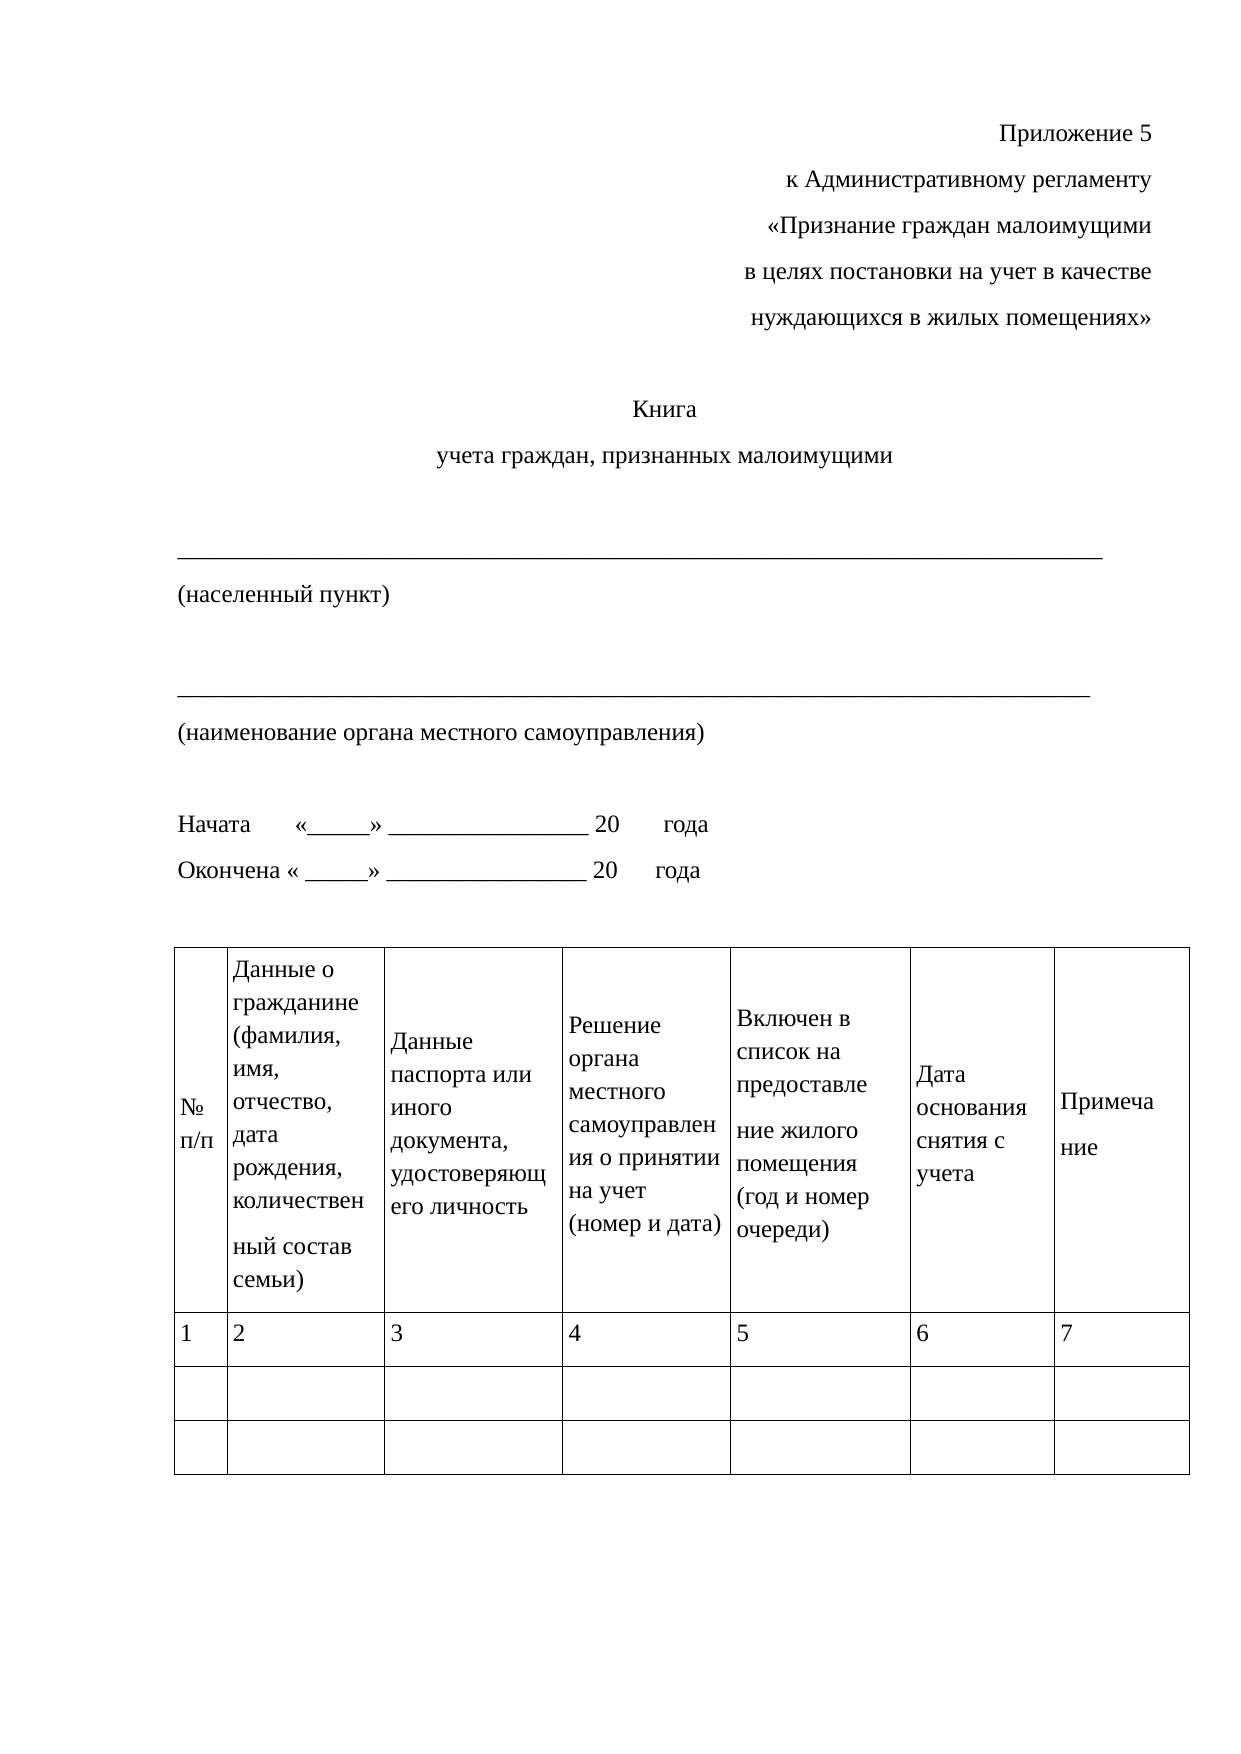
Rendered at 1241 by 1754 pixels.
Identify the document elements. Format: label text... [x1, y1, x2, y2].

table_cell [175, 1421, 227, 1474]
table_cell [911, 1367, 1054, 1420]
text «Признание граждан малоимущими [177, 210, 1152, 239]
table_cell [385, 1367, 562, 1420]
table_header Решение органа местного самоуправления о принятии на учет (номер и дата) [563, 948, 730, 1312]
table_cell [911, 1421, 1054, 1474]
table_cell [563, 1367, 730, 1420]
table_cell [731, 1421, 910, 1474]
text в целях постановки на учет в качестве [177, 256, 1152, 285]
text Окончена « _____» ________________ 20 года [177, 855, 1152, 884]
table_cell 1 [175, 1313, 227, 1366]
table_header Дата основания снятия с учета [911, 948, 1054, 1312]
table_cell 5 [731, 1313, 910, 1366]
table_cell 4 [563, 1313, 730, 1366]
text нуждающихся в жилых помещениях» [177, 302, 1152, 331]
text к Административному регламенту [177, 164, 1152, 193]
text Книга [177, 394, 1152, 423]
table_cell [385, 1421, 562, 1474]
table_cell 6 [911, 1313, 1054, 1366]
table_header Данные паспорта или иного документа, удостоверяющего личность [385, 948, 562, 1312]
text __________________________________________________________________________ [177, 533, 1152, 561]
table_cell [175, 1367, 227, 1420]
table_cell [228, 1421, 384, 1474]
table_cell [228, 1367, 384, 1420]
text Начата «_____» ________________ 20 года [177, 809, 1152, 838]
table_cell 2 [228, 1313, 384, 1366]
text (наименование органа местного самоуправления) [177, 717, 1152, 746]
table_cell 7 [1055, 1313, 1189, 1366]
table_cell [1055, 1421, 1189, 1474]
table_cell 3 [385, 1313, 562, 1366]
table_cell [1055, 1367, 1189, 1420]
table_cell [731, 1367, 910, 1420]
table_header № п/п [175, 948, 227, 1312]
table_cell [563, 1421, 730, 1474]
text учета граждан, признанных малоимущими [177, 441, 1152, 469]
table_header Примеча ние [1055, 948, 1189, 1312]
text (населенный пункт) [177, 579, 1152, 607]
text Приложение 5 [177, 118, 1152, 147]
text _________________________________________________________________________ [177, 671, 1152, 699]
table_header Данные о гражданине (фамилия, имя, отчество, дата рождения, количествен ный состав семьи) [228, 948, 384, 1312]
table_header Включен в список на предоставле ние жилого помещения (год и номер очереди) [731, 948, 910, 1312]
